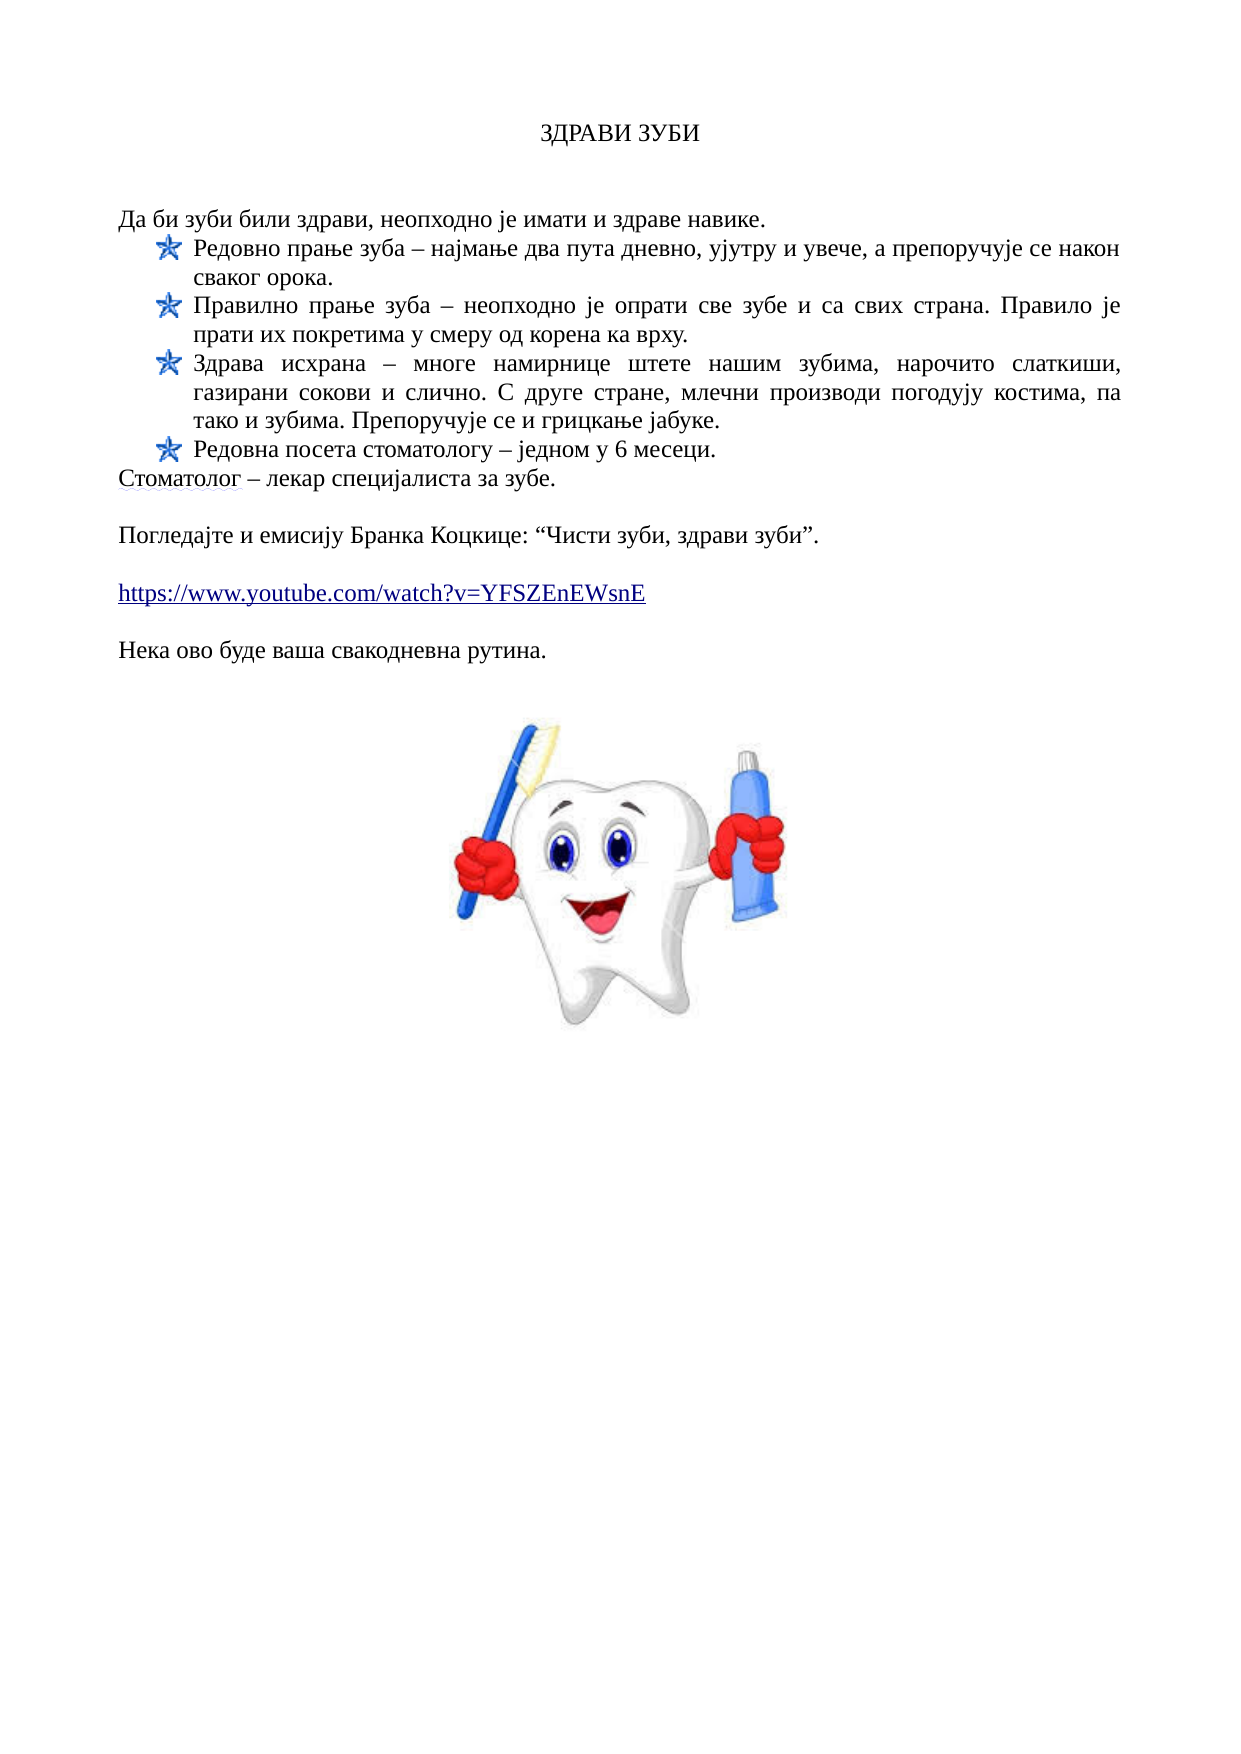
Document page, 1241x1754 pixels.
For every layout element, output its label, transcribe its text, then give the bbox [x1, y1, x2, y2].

text Погледајте и емисију Бранка Коцкице: “Чисти зуби, здрави зуби”. [118, 521, 1122, 549]
picture [448, 693, 792, 1053]
text https://www.youtube.com/watch?v=YFSZEnEWsnE [118, 578, 1122, 607]
text Нека ово буде ваша свакодневна рутина. [118, 636, 1122, 664]
list Редовна посета стоматологу – једном у 6 месеци. [156, 434, 1122, 463]
list Правилно прање зуба – неопходно је опрати све зубе и са свих страна. Правило је прати их покретима у смеру од корена ка врху. [156, 291, 1122, 348]
picture [156, 349, 182, 375]
text ЗДРАВИ ЗУБИ [118, 118, 1122, 147]
list Редовно прање зуба – најмање два пута дневно, ујутру и увече, а препоручује се након сваког орока. [156, 233, 1122, 291]
text Да би зуби били здрави, неопходно је имати и здраве навике. [118, 204, 1122, 233]
text Стоматолог – лекар специјалиста за зубе. [118, 463, 1122, 492]
picture [156, 292, 182, 318]
list Здрава исхрана – многе намирнице штете нашим зубима, нарочито слаткиши, газирани сокови и слично. С друге стране, млечни производи погодују костима, па тако и зубима. Препоручује се и грицкање јабуке. [156, 348, 1122, 434]
picture [156, 436, 182, 462]
picture [156, 234, 182, 260]
